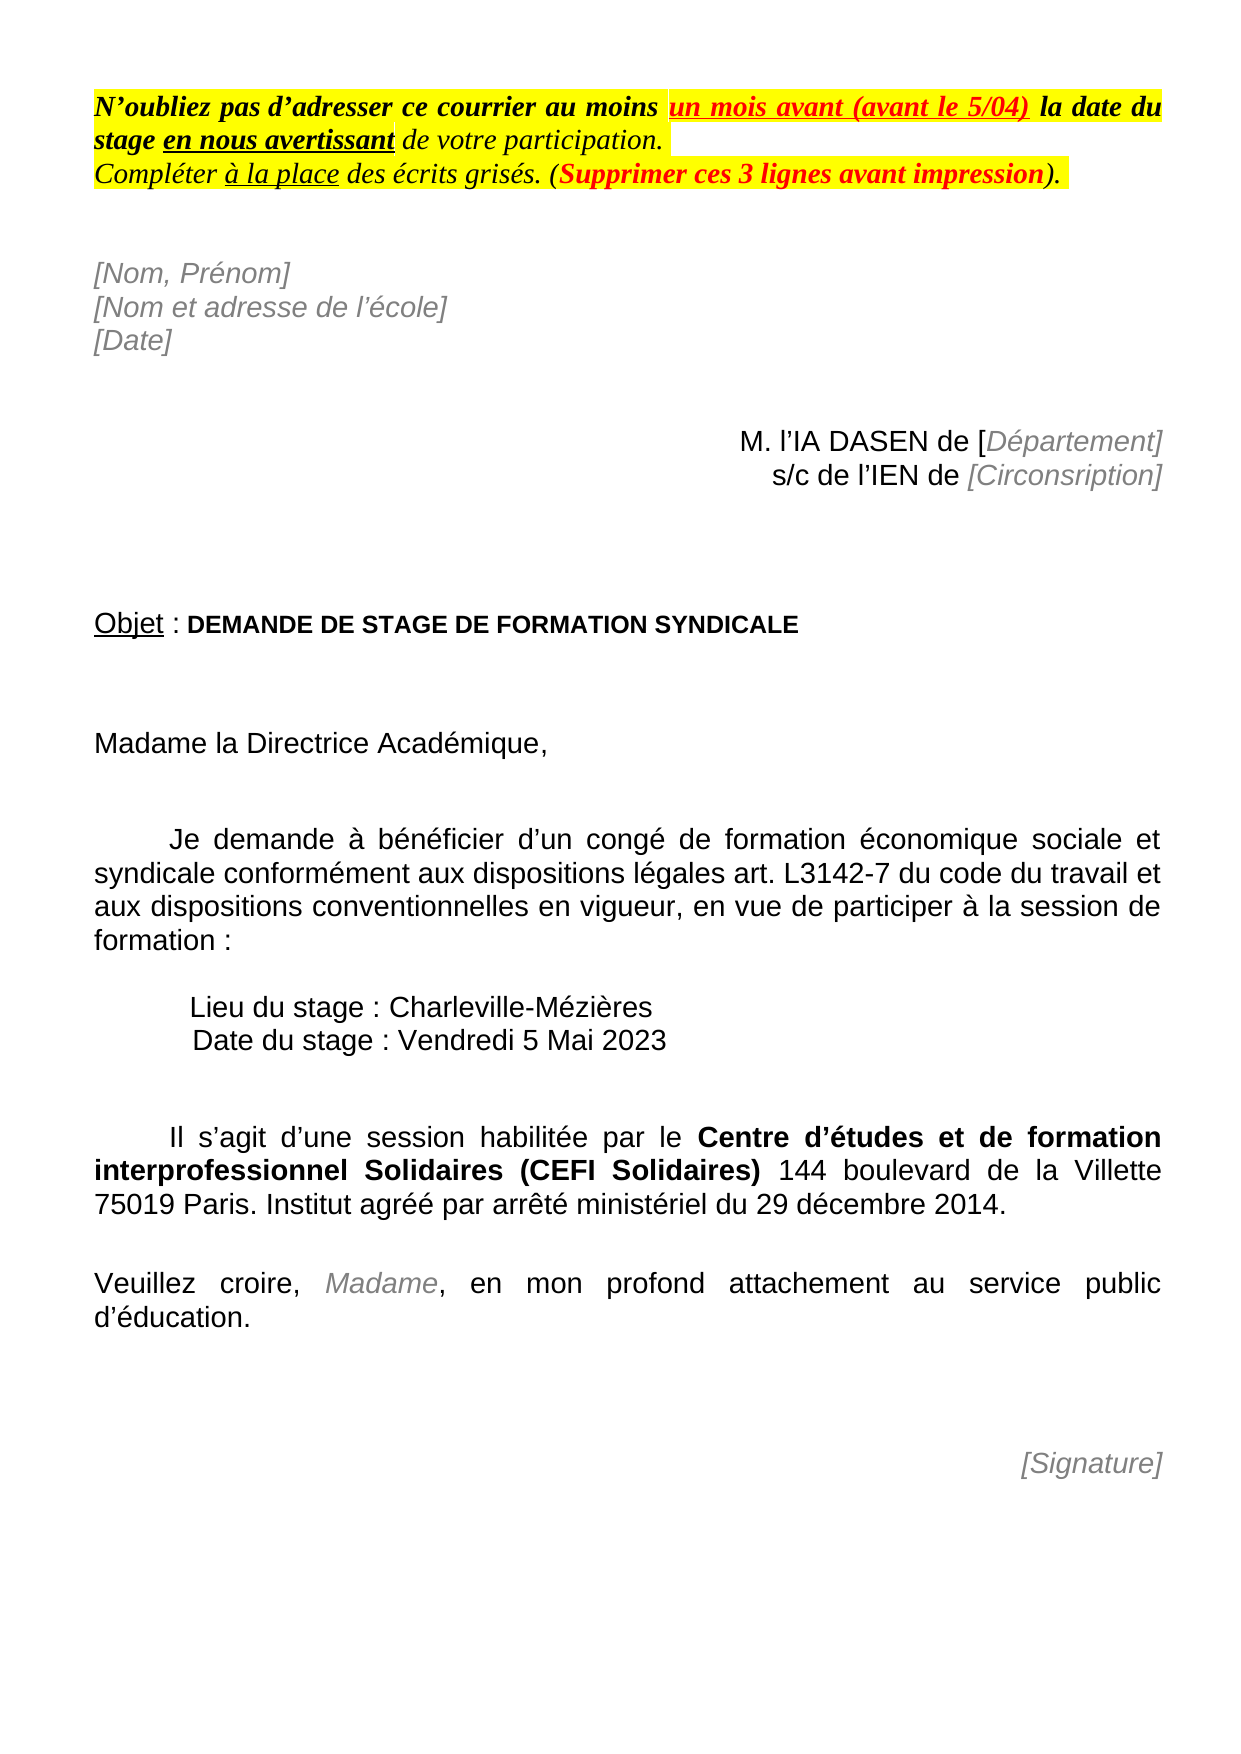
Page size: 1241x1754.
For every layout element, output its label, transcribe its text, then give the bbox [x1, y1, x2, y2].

text [Signature] [94, 1447, 1162, 1480]
text Date du stage : Vendredi 5 Mai 2023 [94, 1023, 1162, 1057]
subtitle Objet : DEMANDE DE STAGE DE FORMATION SYNDICALE [94, 606, 1162, 640]
text Madame la Directrice Académique, [94, 726, 1162, 759]
text [Nom, Prénom] [94, 256, 1162, 290]
text M. l’IA DASEN de [Département] [94, 424, 1162, 458]
text [Date] [94, 323, 1162, 357]
text s/c de l’IEN de [Circonsription] [94, 458, 1162, 491]
text Je demande à bénéficier d’un congé de formation économique sociale et syndicale conformément aux dispositions légales art. L3142-7 du code du travail et aux dispositions conventionnelles en vigueur, en vue de participer à la session de formation : [94, 822, 1162, 956]
text Compléter à la place des écrits grisés. (Supprimer ces 3 lignes avant impression). [94, 156, 1162, 189]
text Il s’agit d’une session habilitée par le Centre d’études et de formation interprofessionnel Solidaires (CEFI Solidaires) 144 boulevard de la Villette 75019 Paris. Institut agréé par arrêté ministériel du 29 décembre 2014. [94, 1120, 1162, 1220]
text N’oubliez pas d’adresser ce courrier au moins un mois avant (avant le 5/04) la date du stage en nous avertissant de votre participation. [94, 89, 1162, 156]
text [Nom et adresse de l’école] [94, 290, 1162, 323]
text Lieu du stage : Charleville-Mézières [94, 990, 1162, 1023]
text Veuillez croire, Madame, en mon profond attachement au service public d’éducation. [94, 1266, 1162, 1333]
